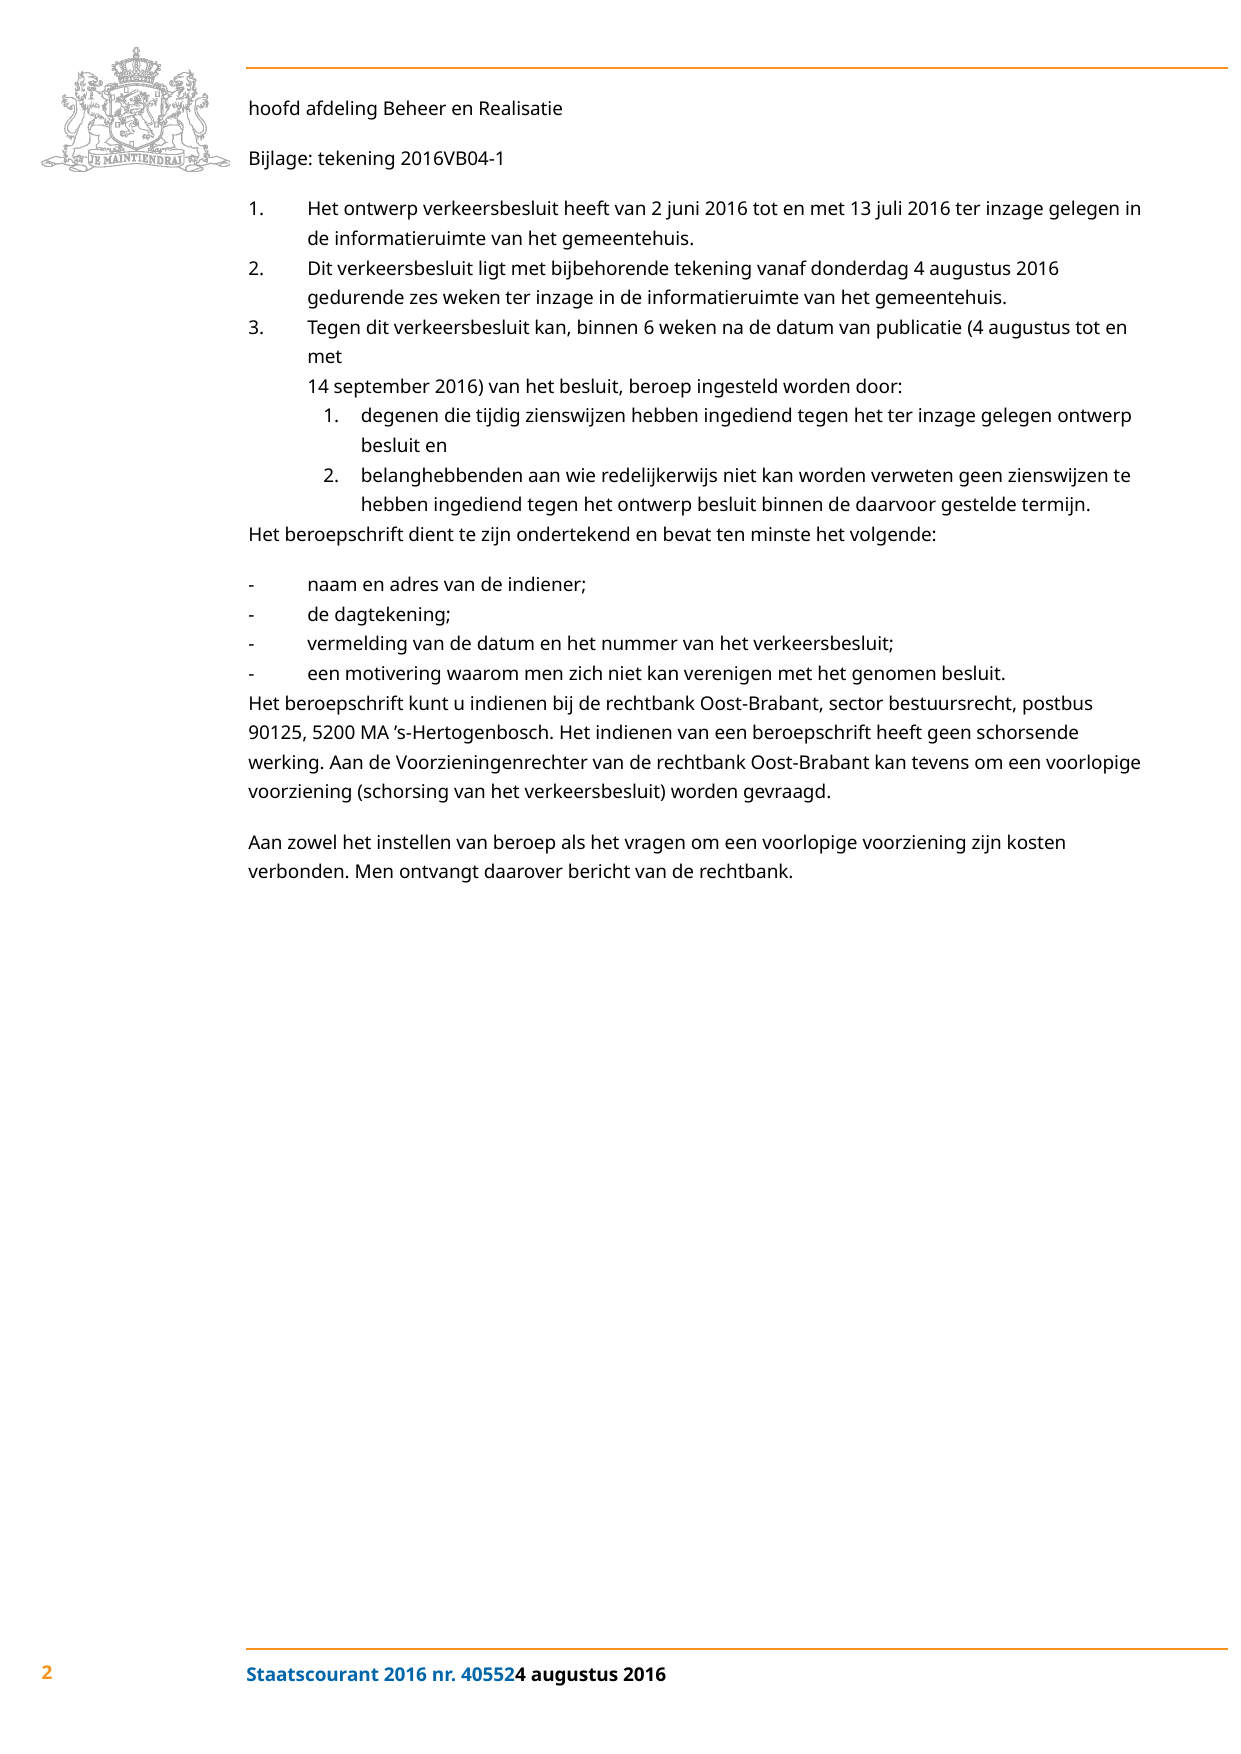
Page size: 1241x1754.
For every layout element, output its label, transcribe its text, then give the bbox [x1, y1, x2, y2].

text Bijlage: tekening 2016VB04-1 [248, 145, 1152, 171]
list Tegen dit verkeersbesluit kan, binnen 6 weken na de datum van publicatie (4 augustus tot en met [248, 314, 1152, 369]
list de dagtekening; [248, 601, 1152, 627]
list Het ontwerp verkeersbesluit heeft van 2 juni 2016 tot en met 13 juli 2016 ter inzage gelegen in de informatieruimte van het gemeentehuis. [248, 196, 1152, 251]
text hoofd afdeling Beheer en Realisatie [248, 95, 1152, 121]
list naam en adres van de indiener; [248, 571, 1152, 597]
list degenen die tijdig zienswijzen hebben ingediend tegen het ter inzage gelegen ontwerp besluit en [323, 403, 1152, 458]
list belanghebbenden aan wie redelijkerwijs niet kan worden verweten geen zienswijzen te hebben ingediend tegen het ontwerp besluit binnen de daarvoor gestelde termijn. [323, 462, 1152, 517]
list een motivering waarom men zich niet kan verenigen met het genomen besluit. [248, 660, 1152, 686]
list vermelding van de datum en het nummer van het verkeersbesluit; [248, 631, 1152, 656]
text Het beroepschrift dient te zijn ondertekend en bevat ten minste het volgende: [248, 521, 1152, 547]
text Het beroepschrift kunt u indienen bij de rechtbank Oost-Brabant, sector bestuursrecht, postbus 90125, 5200 MA ’s-Hertogenbosch. Het indienen van een beroepschrift heeft geen schorsende werking. Aan de Voorzieningenrechter van de rechtbank Oost-Brabant kan tevens om een voorlopige voorziening (schorsing van het verkeersbesluit) worden gevraagd. [248, 690, 1152, 804]
text Aan zowel het instellen van beroep als het vragen om een voorlopige voorziening zijn kosten verbonden. Men ontvangt daarover bericht van de rechtbank. [248, 829, 1152, 884]
list Dit verkeersbesluit ligt met bijbehorende tekening vanaf donderdag 4 augustus 2016 gedurende zes weken ter inzage in de informatieruimte van het gemeentehuis. [248, 255, 1152, 310]
list 14 september 2016) van het besluit, beroep ingesteld worden door: [248, 373, 1152, 399]
picture [41, 47, 231, 172]
